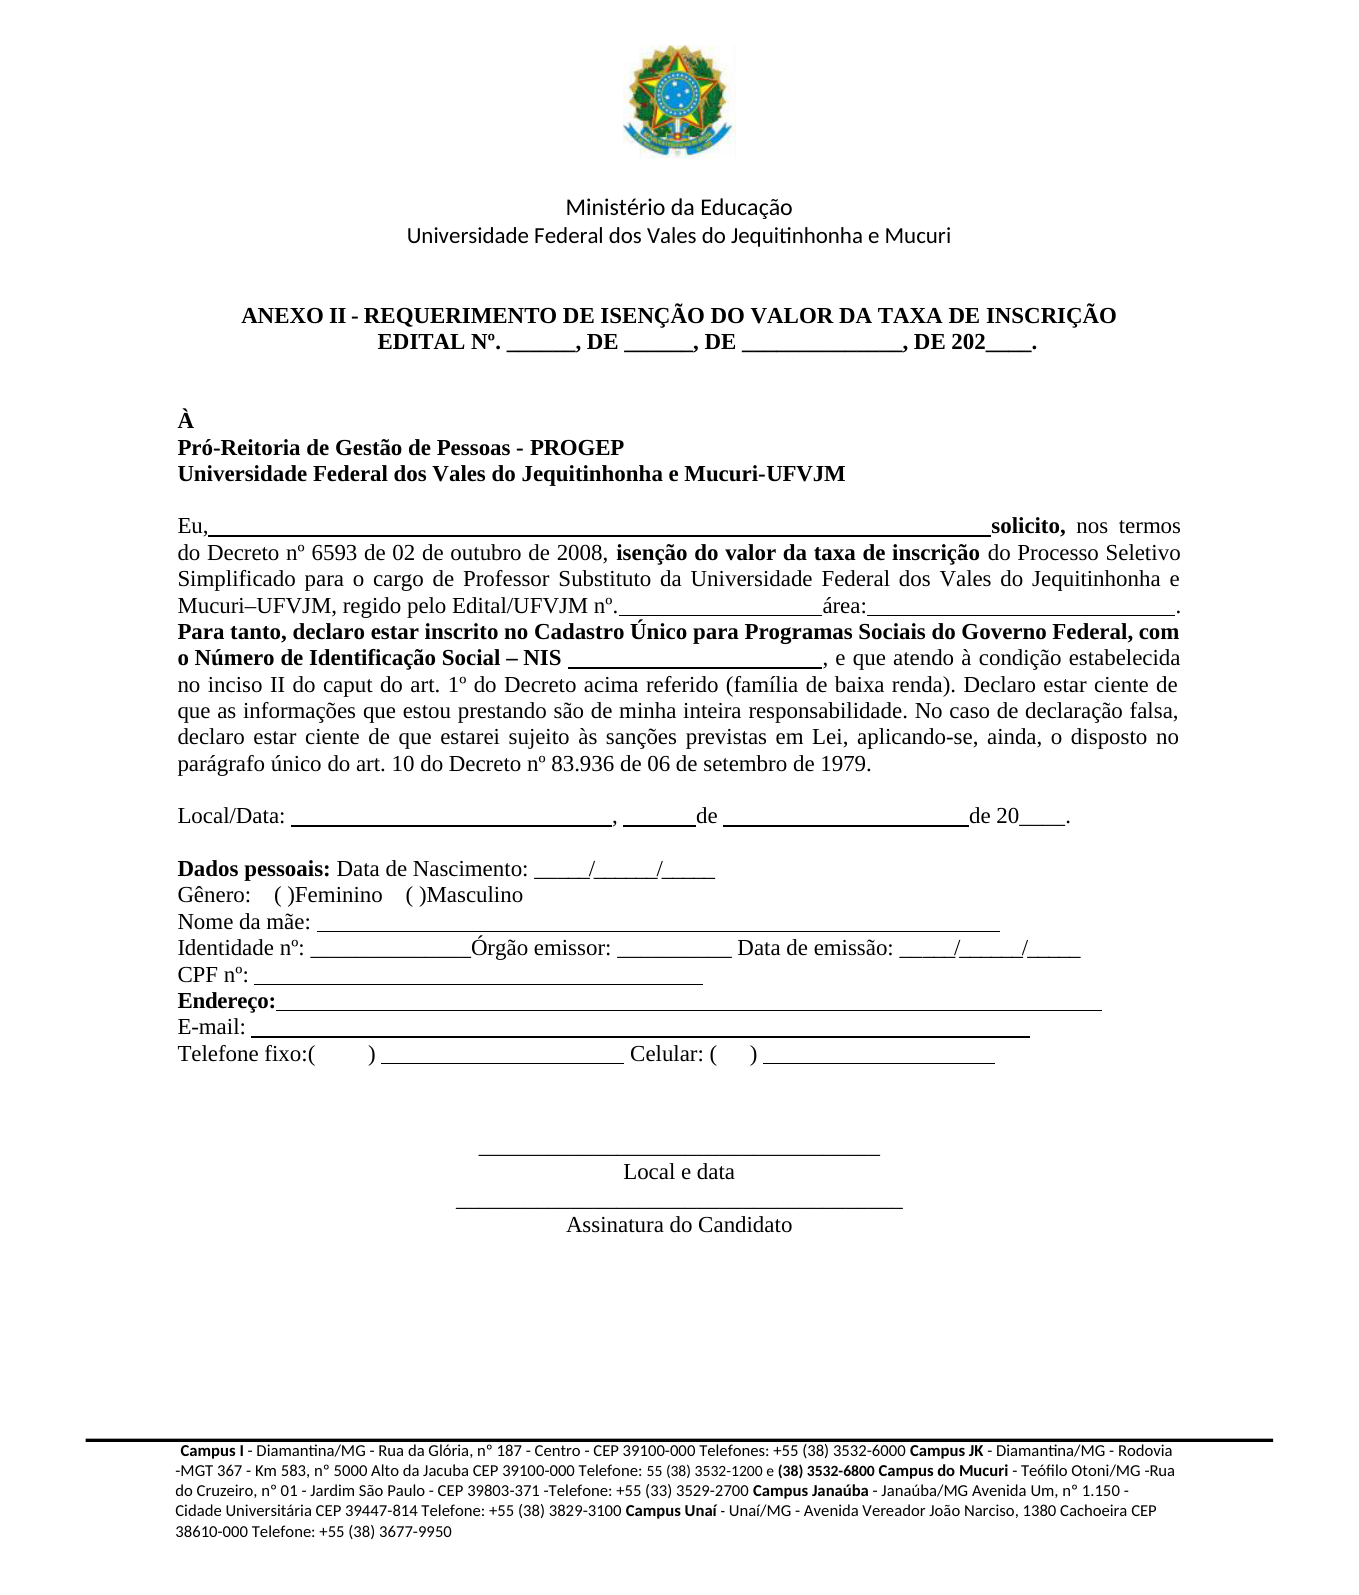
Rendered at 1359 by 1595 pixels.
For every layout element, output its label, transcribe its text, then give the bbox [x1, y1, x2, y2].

text _______________________________________ [177, 1184, 1181, 1211]
text Eu, solicito, nos termos do Decreto nº 6593 de 02 de outubro de 2008, isenção do valor da taxa de inscrição do Processo Seletivo Simplificado para o cargo de Professor Substituto da Universidade Federal dos Vales do Jequitinhonha e Mucuri–UFVJM, regido pelo Edital/UFVJM nº. área: . Para tanto, declaro estar inscrito no Cadastro Único para Programas Sociais do Governo Federal, com o Número de Identificação Social – NIS , e que atendo à condição estabelecida no inciso II do caput do art. 1º do Decreto acima referido (família de baixa renda). Declaro estar ciente de que as informações que estou prestando são de minha inteira responsabilidade. No caso de declaração falsa, declaro estar ciente de que estarei sujeito às sanções previstas em Lei, aplicando-se, ainda, o disposto no parágrafo único do art. 10 do Decreto nº 83.936 de 06 de setembro de 1979. [177, 513, 1181, 776]
text À [177, 407, 1181, 433]
text E-mail: [177, 1013, 1181, 1040]
text ___________________________________ [177, 1132, 1181, 1158]
text ANEXO II - REQUERIMENTO DE ISENÇÃO DO VALOR DA TAXA DE INSCRIÇÃO [177, 302, 1181, 328]
text CPF nº: [177, 961, 1181, 987]
text Dados pessoais: Data de Nascimento: _____/______/_____ [177, 855, 1181, 882]
text Pró-Reitoria de Gestão de Pessoas - PROGEP [177, 433, 1181, 460]
text Nome da mãe: [177, 908, 1181, 934]
text Local e data [177, 1158, 1181, 1184]
text Universidade Federal dos Vales do Jequitinhonha e Mucuri-UFVJM [177, 460, 1181, 486]
text Local/Data: , de de 20____. [177, 802, 1181, 829]
text Assinatura do Candidato [177, 1211, 1181, 1237]
text Endereço: [177, 987, 1181, 1013]
text EDITAL Nº. ______, DE ______, DE ______________, DE 202____. [177, 328, 1181, 354]
text Telefone fixo:( ) Celular: ( ) [177, 1040, 1181, 1066]
text Gênero: ( )Feminino ( )Masculino [177, 882, 1181, 908]
text Identidade nº: ­­­­______________Órgão emissor: __________ Data de emissão: _____/______/_____ [177, 934, 1181, 961]
picture [622, 45, 736, 165]
